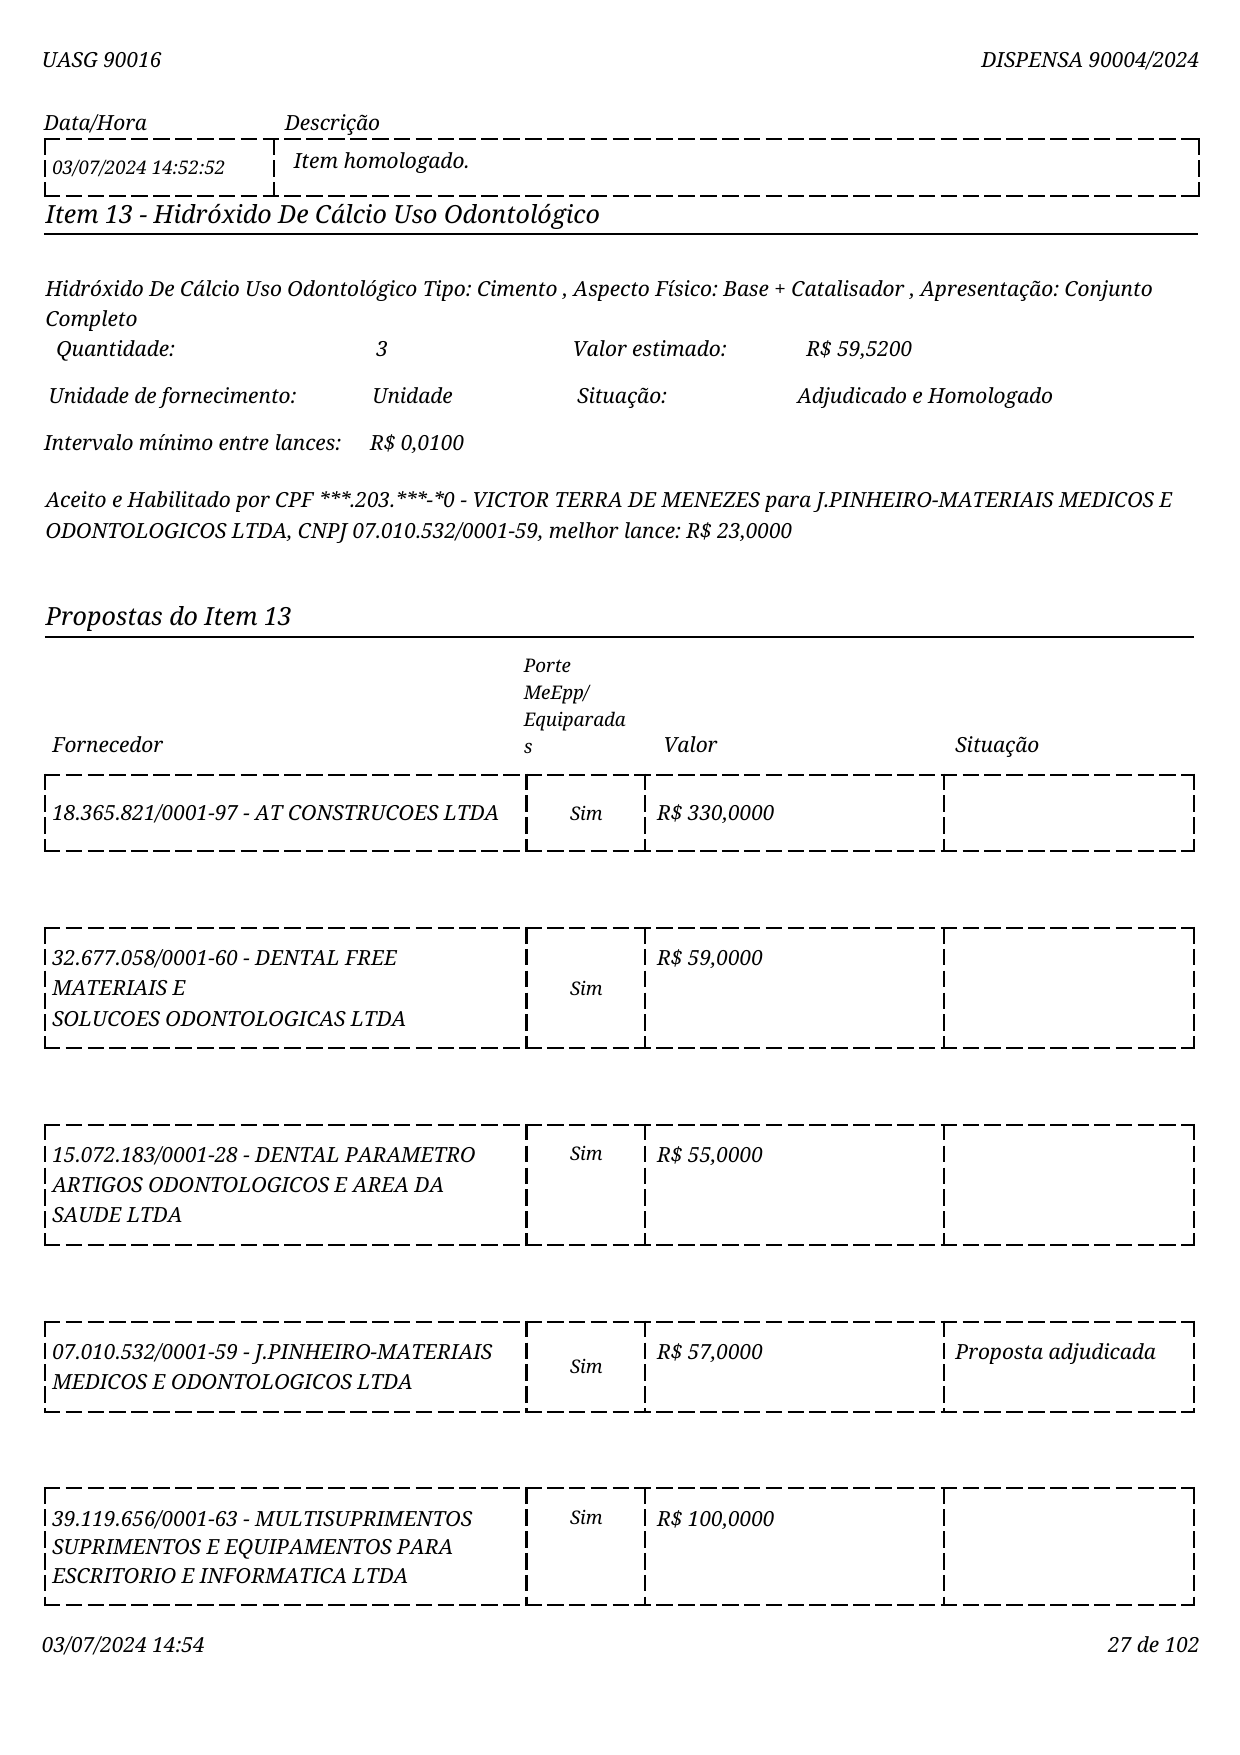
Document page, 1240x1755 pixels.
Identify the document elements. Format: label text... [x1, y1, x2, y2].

table_cell R$ 55,0000 [645, 1124, 944, 1244]
table_header Porte MeEpp/ Equiparadas [526, 638, 645, 773]
table_cell [526, 850, 645, 927]
table_cell R$ 57,0000 [645, 1321, 944, 1411]
text Unidade de fornecimento: Unidade Situação: Adjudicado e Homologado [44, 381, 1202, 409]
table_cell Sim [526, 1487, 645, 1604]
table_cell Sim [526, 1124, 645, 1244]
table_cell Sim [526, 774, 645, 850]
table_cell R$ 59,0000 [645, 927, 944, 1047]
table_header 03/07/2024 14:52:52 [45, 138, 274, 194]
text Data/Hora Descrição [44, 108, 1202, 136]
table_cell [645, 1047, 944, 1124]
table_cell [45, 1411, 526, 1487]
table_cell [1194, 1047, 1199, 1124]
table_cell [944, 850, 1193, 927]
table_cell [1194, 927, 1199, 1047]
table_cell [1194, 774, 1199, 850]
table_cell [1194, 1321, 1199, 1411]
table_cell R$ 100,0000 [645, 1487, 944, 1604]
text Intervalo mínimo entre lances: R$ 0,0100 [44, 428, 1202, 456]
text Item 13 - Hidróxido De Cálcio Uso Odontológico [45, 197, 1202, 231]
table_cell 18.365.821/0001-97 - AT CONSTRUCOES LTDA [45, 774, 526, 850]
table_cell [526, 1047, 645, 1124]
table_cell [944, 774, 1193, 850]
table_cell [645, 1244, 944, 1321]
table_cell [1194, 1487, 1199, 1604]
table_cell [645, 1411, 944, 1487]
text Propostas do Item 13 [45, 598, 1202, 632]
table_header Item homologado. [274, 138, 1199, 194]
table_cell Proposta adjudicada [944, 1321, 1193, 1411]
table_cell [45, 1047, 526, 1124]
table_header Valor [645, 638, 944, 773]
text Hidróxido De Cálcio Uso Odontológico Tipo: Cimento , Aspecto Físico: Base + Catalisador , Apresentação: Conjunto Completo [45, 274, 1202, 332]
table_cell [526, 1411, 645, 1487]
table_cell [645, 850, 944, 927]
table_cell [1194, 1411, 1199, 1487]
text Quantidade: 3 Valor estimado: R$ 59,5200 [44, 334, 1202, 363]
table_cell 32.677.058/0001-60 - DENTAL FREE MATERIAIS E SOLUCOES ODONTOLOGICAS LTDA [45, 927, 526, 1047]
table_cell [944, 1244, 1193, 1321]
table_cell 15.072.183/0001-28 - DENTAL PARAMETRO ARTIGOS ODONTOLOGICOS E AREA DA SAUDE LTDA [45, 1124, 526, 1244]
table_header Situação [944, 638, 1193, 773]
table_header [1194, 636, 1199, 773]
table_cell [944, 1411, 1193, 1487]
table_cell [944, 1487, 1193, 1604]
table_cell [944, 927, 1193, 1047]
text Aceito e Habilitado por CPF ***.203.***-*0 - VICTOR TERRA DE MENEZES para J.PINHEIRO-MATERIAIS MEDICOS E [45, 485, 1202, 514]
text ODONTOLOGICOS LTDA, CNPJ 07.010.532/0001-59, melhor lance: R$ 23,0000 [45, 516, 1202, 544]
table_cell [944, 1047, 1193, 1124]
table_cell [1194, 1244, 1199, 1321]
table_cell [1194, 1124, 1199, 1244]
table_cell 07.010.532/0001-59 - J.PINHEIRO-MATERIAIS MEDICOS E ODONTOLOGICOS LTDA [45, 1321, 526, 1411]
table_cell [45, 850, 526, 927]
table_cell 39.119.656/0001-63 - MULTISUPRIMENTOS SUPRIMENTOS E EQUIPAMENTOS PARA ESCRITORIO E INFORMATICA LTDA [45, 1487, 526, 1604]
table_cell [526, 1244, 645, 1321]
table_cell Sim [526, 1321, 645, 1411]
table_cell [1194, 850, 1199, 927]
table_cell [944, 1124, 1193, 1244]
table_cell R$ 330,0000 [645, 774, 944, 850]
table_cell [45, 1244, 526, 1321]
table_cell Sim [526, 927, 645, 1047]
table_header Fornecedor [45, 638, 526, 773]
